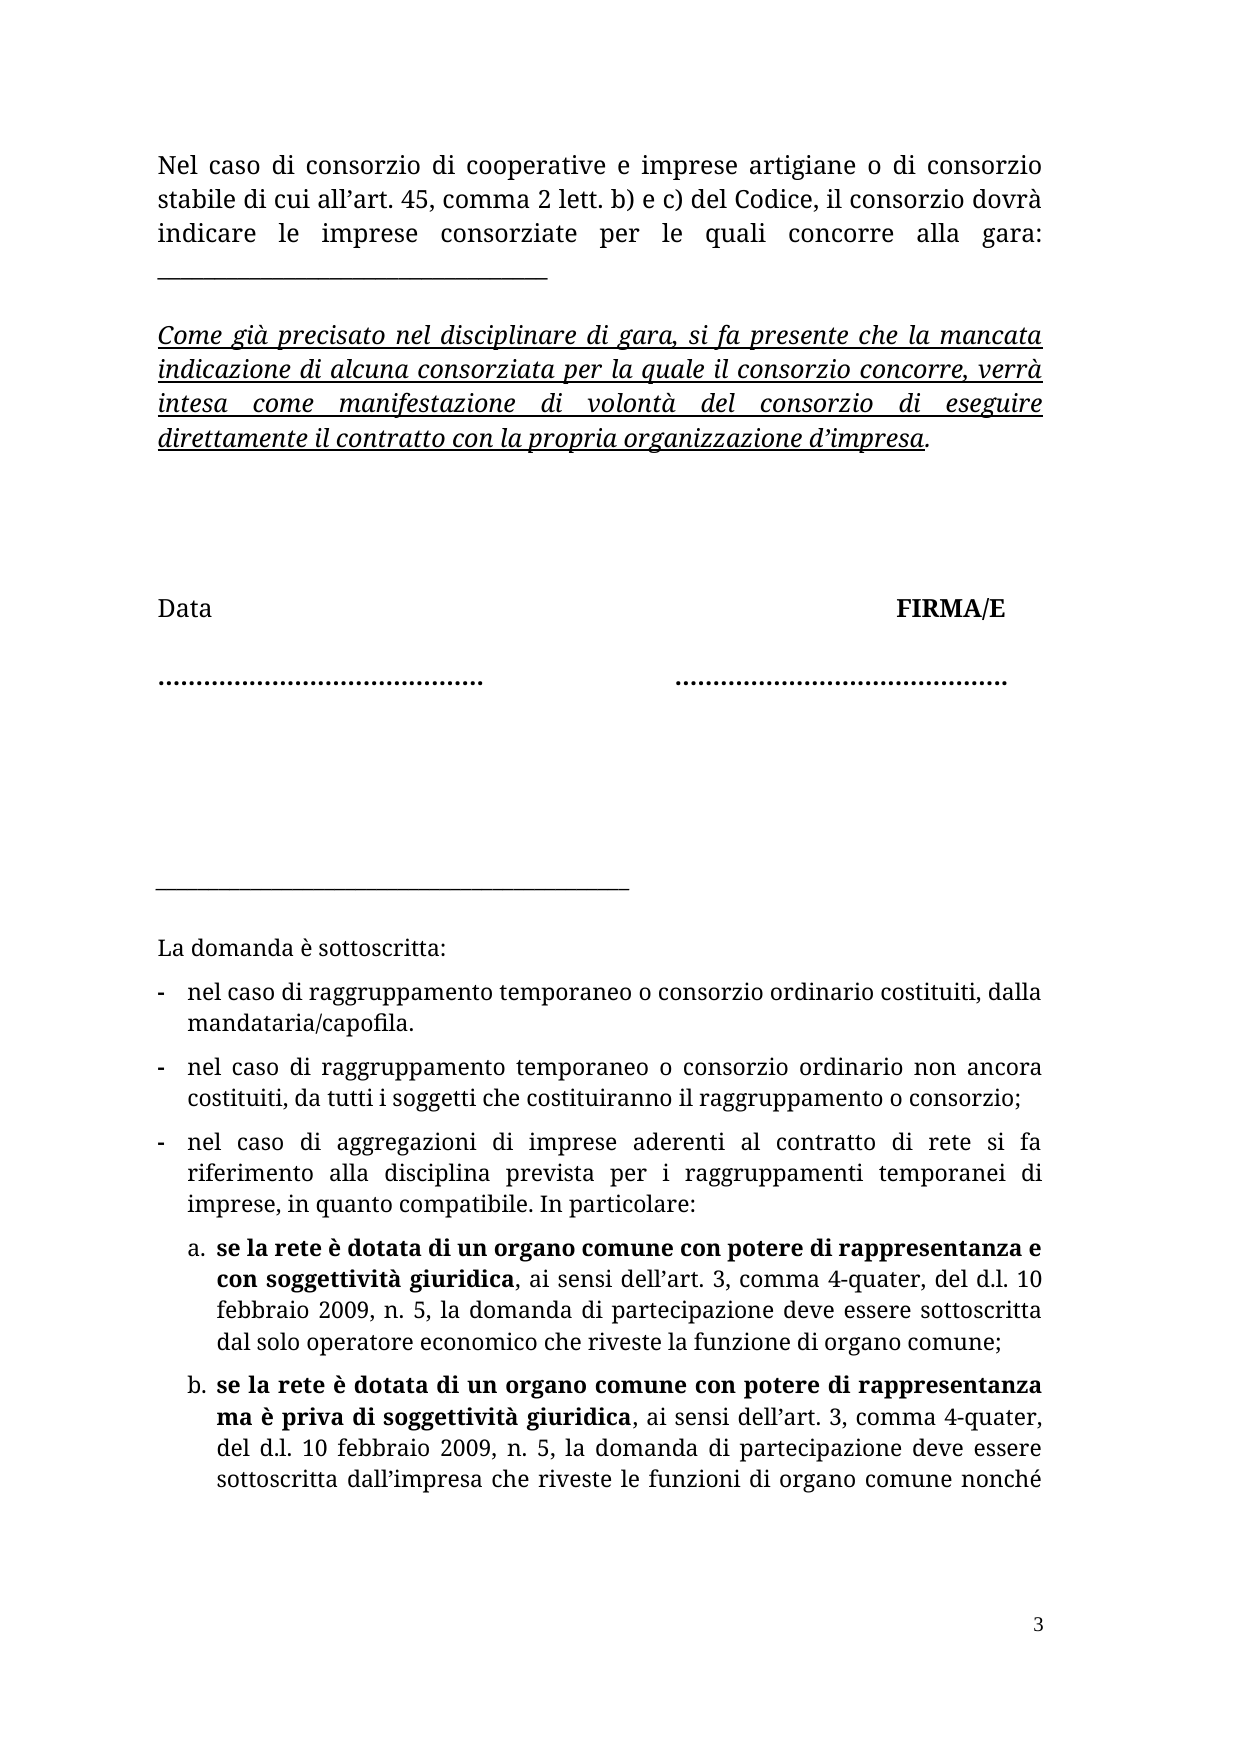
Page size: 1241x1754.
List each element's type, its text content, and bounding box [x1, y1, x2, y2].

list nel caso di raggruppamento temporaneo o consorzio ordinario non ancora costituiti, da tutti i soggetti che costituiranno il raggruppamento o consorzio; [157, 1051, 1043, 1113]
text Nel caso di consorzio di cooperative e imprese artigiane o di consorzio stabile di cui all’art. 45, comma 2 lett. b) e c) del Codice, il consorzio dovrà indicare le imprese consorziate per le quali concorre alla gara: __________________________________ [157, 148, 1043, 284]
text ……………………………………. …………………………………….. [157, 659, 1043, 693]
text Data FIRMA/E [157, 591, 1043, 624]
text direttamente il contratto con la propria organizzazione d’impresa. [157, 416, 1043, 454]
list se la rete è dotata di un organo comune con potere di rappresentanza e con soggettività giuridica, ai sensi dell’art. 3, comma 4-quater, del d.l. 10 febbraio 2009, n. 5, la domanda di partecipazione deve essere sottoscritta dal solo operatore economico che riveste la funzione di organo comune; [187, 1232, 1043, 1357]
list nel caso di aggregazioni di imprese aderenti al contratto di rete si fa riferimento alla disciplina prevista per i raggruppamenti temporanei di imprese, in quanto compatibile. In particolare: [157, 1126, 1043, 1219]
text _____________________________________________ [157, 863, 1043, 894]
list nel caso di raggruppamento temporaneo o consorzio ordinario costituiti, dalla mandataria/capofila. [157, 976, 1043, 1038]
text intesa come manifestazione di volontà del consorzio di eseguire [157, 382, 1043, 415]
text Come già precisato nel disciplinare di gara, si fa presente che la mancata [157, 318, 1043, 347]
text La domanda è sottoscritta: [157, 932, 1043, 963]
list se la rete è dotata di un organo comune con potere di rappresentanza ma è priva di soggettività giuridica, ai sensi dell’art. 3, comma 4-quater, del d.l. 10 febbraio 2009, n. 5, la domanda di partecipazione deve essere sottoscritta dall’impresa che riveste le funzioni di organo comune nonché [187, 1369, 1043, 1494]
text indicazione di alcuna consorziata per la quale il consorzio concorre, verrà [157, 348, 1043, 381]
